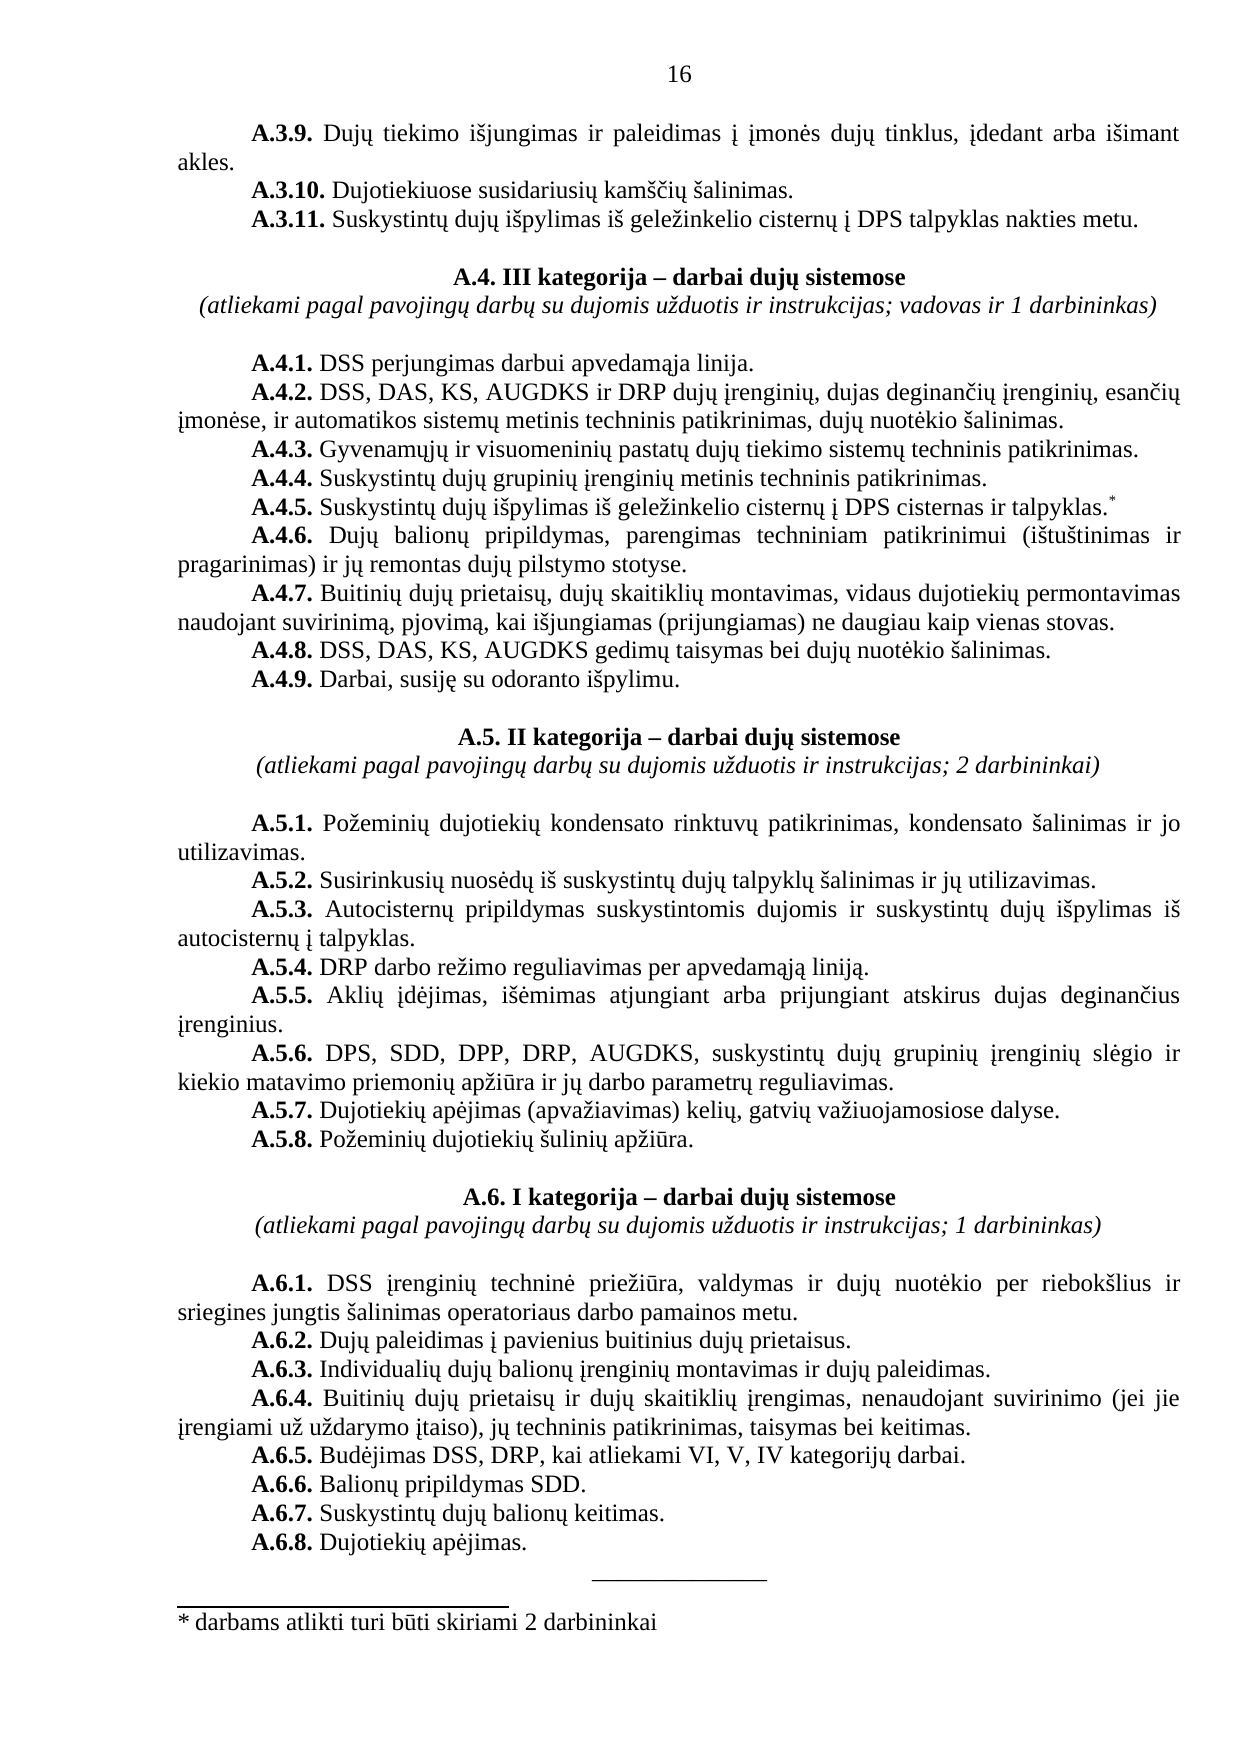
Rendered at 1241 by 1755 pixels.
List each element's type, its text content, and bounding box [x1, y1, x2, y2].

text A.5.3. Autocisternų pripildymas suskystintomis dujomis ir suskystintų dujų išpylimas iš autocisternų į talpyklas. [177, 894, 1181, 952]
text darbams atlikti turi būti skiriami 2 darbininkai [177, 1607, 1181, 1636]
text A.3.9. Dujų tiekimo išjungimas ir paleidimas į įmonės dujų tinklus, įdedant arba išimant akles. [177, 118, 1181, 176]
text A.5.1. Požeminių dujotiekių kondensato rinktuvų patikrinimas, kondensato šalinimas ir jo utilizavimas. [177, 808, 1181, 866]
text A.6.1. DSS įrenginių techninė priežiūra, valdymas ir dujų nuotėkio per riebokšlius ir sriegines jungtis šalinimas operatoriaus darbo pamainos metu. [177, 1268, 1181, 1326]
text A.4.2. DSS, DAS, KS, AUGDKS ir DRP dujų įrenginių, dujas deginančių įrenginių, esančių įmonėse, ir automatikos sistemų metinis techninis patikrinimas, dujų nuotėkio šalinimas. [177, 377, 1181, 434]
text A.3.10. Dujotiekiuose susidariusių kamščių šalinimas. [177, 176, 1181, 204]
text A.3.11. Suskystintų dujų išpylimas iš geležinkelio cisternų į DPS talpyklas nakties metu. [177, 204, 1181, 233]
text A.4.3. Gyvenamųjų ir visuomeninių pastatų dujų tiekimo sistemų techninis patikrinimas. [177, 434, 1181, 463]
text (atliekami pagal pavojingų darbų su dujomis užduotis ir instrukcijas; vadovas ir 1 darbininkas) [177, 291, 1181, 319]
text A.4.4. Suskystintų dujų grupinių įrenginių metinis techninis patikrinimas. [177, 463, 1181, 492]
text A.5.2. Susirinkusių nuosėdų iš suskystintų dujų talpyklų šalinimas ir jų utilizavimas. [177, 866, 1181, 894]
text ______________ [177, 1556, 1181, 1584]
text A.4. III kategorija – darbai dujų sistemose [177, 262, 1181, 291]
text A.6.3. Individualių dujų balionų įrenginių montavimas ir dujų paleidimas. [177, 1354, 1181, 1383]
text A.6.8. Dujotiekių apėjimas. [177, 1527, 1181, 1556]
text A.5.4. DRP darbo režimo reguliavimas per apvedamąją liniją. [177, 952, 1181, 981]
text (atliekami pagal pavojingų darbų su dujomis užduotis ir instrukcijas; 1 darbininkas) [177, 1211, 1181, 1239]
text A.4.1. DSS perjungimas darbui apvedamąja linija. [177, 348, 1181, 377]
text A.5.6. DPS, SDD, DPP, DRP, AUGDKS, suskystintų dujų grupinių įrenginių slėgio ir kiekio matavimo priemonių apžiūra ir jų darbo parametrų reguliavimas. [177, 1038, 1181, 1096]
text A.5.8. Požeminių dujotiekių šulinių apžiūra. [177, 1124, 1181, 1153]
text A.4.8. DSS, DAS, KS, AUGDKS gedimų taisymas bei dujų nuotėkio šalinimas. [177, 636, 1181, 664]
text A.4.5. Suskystintų dujų išpylimas iš geležinkelio cisternų į DPS cisternas ir talpyklas. [177, 492, 1181, 521]
text A.4.9. Darbai, susiję su odoranto išpylimu. [177, 664, 1181, 693]
text A.4.7. Buitinių dujų prietaisų, dujų skaitiklių montavimas, vidaus dujotiekių permontavimas naudojant suvirinimą, pjovimą, kai išjungiamas (prijungiamas) ne daugiau kaip vienas stovas. [177, 578, 1181, 636]
text A.6.7. Suskystintų dujų balionų keitimas. [177, 1498, 1181, 1527]
text A.5. II kategorija – darbai dujų sistemose [177, 722, 1181, 751]
text (atliekami pagal pavojingų darbų su dujomis užduotis ir instrukcijas; 2 darbininkai) [177, 751, 1181, 779]
text A.5.5. Aklių įdėjimas, išėmimas atjungiant arba prijungiant atskirus dujas deginančius įrenginius. [177, 981, 1181, 1038]
text A.6.2. Dujų paleidimas į pavienius buitinius dujų prietaisus. [177, 1326, 1181, 1354]
text A.6.4. Buitinių dujų prietaisų ir dujų skaitiklių įrengimas, nenaudojant suvirinimo (jei jie įrengiami už uždarymo įtaiso), jų techninis patikrinimas, taisymas bei keitimas. [177, 1383, 1181, 1441]
text A.5.7. Dujotiekių apėjimas (apvažiavimas) kelių, gatvių važiuojamosiose dalyse. [177, 1096, 1181, 1124]
text A.6. I kategorija – darbai dujų sistemose [177, 1182, 1181, 1211]
text A.4.6. Dujų balionų pripildymas, parengimas techniniam patikrinimui (ištuštinimas ir pragarinimas) ir jų remontas dujų pilstymo stotyse. [177, 521, 1181, 578]
text A.6.6. Balionų pripildymas SDD. [177, 1469, 1181, 1498]
text A.6.5. Budėjimas DSS, DRP, kai atliekami VI, V, IV kategorijų darbai. [177, 1441, 1181, 1469]
